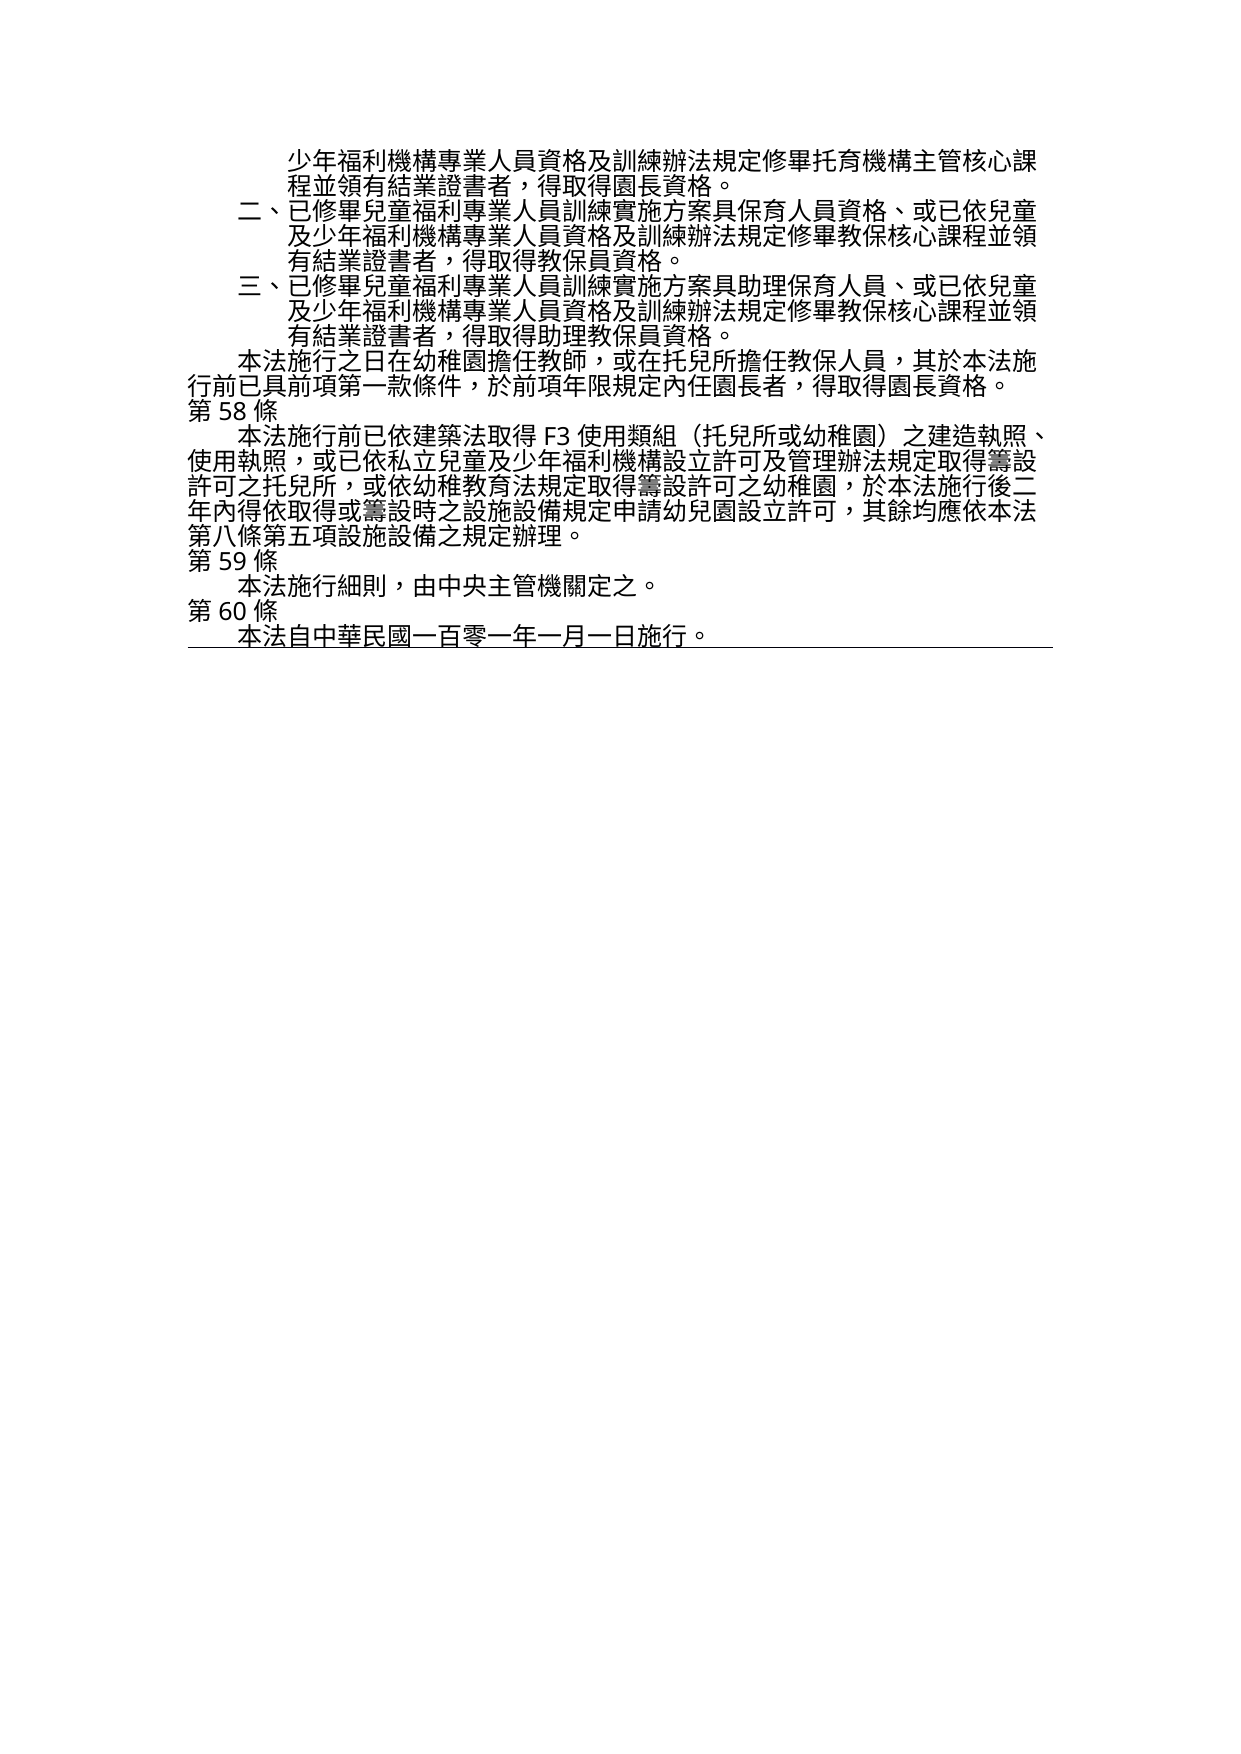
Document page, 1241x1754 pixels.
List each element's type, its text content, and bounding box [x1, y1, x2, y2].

text 本法施行細則，由中央主管機關定之。 [187, 575, 1053, 600]
text 本法自中華民國一百零一年一月一日施行。 [187, 625, 248, 647]
text 二、已修畢兒童福利專業人員訓練實施方案具保育人員資格、或已依兒童及少年福利機構專業人員資格及訓練辦法規定修畢教保核心課程並領有結業證書者，得取得教保員資格。 [237, 200, 1053, 275]
text 本法自中華民國一百零一年一月一日施行。 [325, 625, 365, 647]
text 第 58 條 [187, 400, 1053, 425]
text 第 59 條 [187, 550, 1053, 575]
text 本法施行之日在幼稚園擔任教師，或在托兒所擔任教保人員，其於本法施行前已具前項第一款條件，於前項年限規定內任園長者，得取得園長資格。 [187, 350, 1053, 400]
text 本法自中華民國一百零一年一月一日施行。 [520, 625, 567, 647]
text 本法自中華民國一百零一年一月一日施行。 [300, 625, 323, 647]
text 本法自中華民國一百零一年一月一日施行。 [274, 625, 298, 647]
text 本法施行前已依建築法取得 F3 使用類組（托兒所或幼稚園）之建造執照、使用執照，或已依私立兒童及少年福利機構設立許可及管理辦法規定取得籌設許可之托兒所，或依幼稚教育法規定取得籌設許可之幼稚園，於本法施行後二年內得依取得或籌設時之設施設備規定申請幼兒園設立許可，其餘均應依本法第八條第五項設施設備之規定辦理。 [187, 425, 1053, 550]
text 本法自中華民國一百零一年一月一日施行。 [581, 625, 643, 647]
text 本法自中華民國一百零一年一月一日施行。 [250, 625, 284, 647]
text 第 60 條 [187, 600, 1053, 625]
text 本法自中華民國一百零一年一月一日施行。 [410, 625, 448, 647]
text 本法自中華民國一百零一年一月一日施行。 [643, 625, 1053, 647]
text 三、已修畢兒童福利專業人員訓練實施方案具助理保育人員、或已依兒童及少年福利機構專業人員資格及訓練辦法規定修畢教保核心課程並領有結業證書者，得取得助理教保員資格。 [237, 275, 1053, 350]
text 本法自中華民國一百零一年一月一日施行。 [450, 625, 525, 647]
text 一、業經直轄市、縣（市）政府依法核定在案之幼稚園園長、托兒所所長、已修畢兒童福利專業人員訓練實施方案戊類訓練課程，或已依兒童及少年福利機構專業人員資格及訓練辦法規定修畢托育機構主管核心課程並領有結業證書者，得取得園長資格。 [237, 150, 1053, 200]
